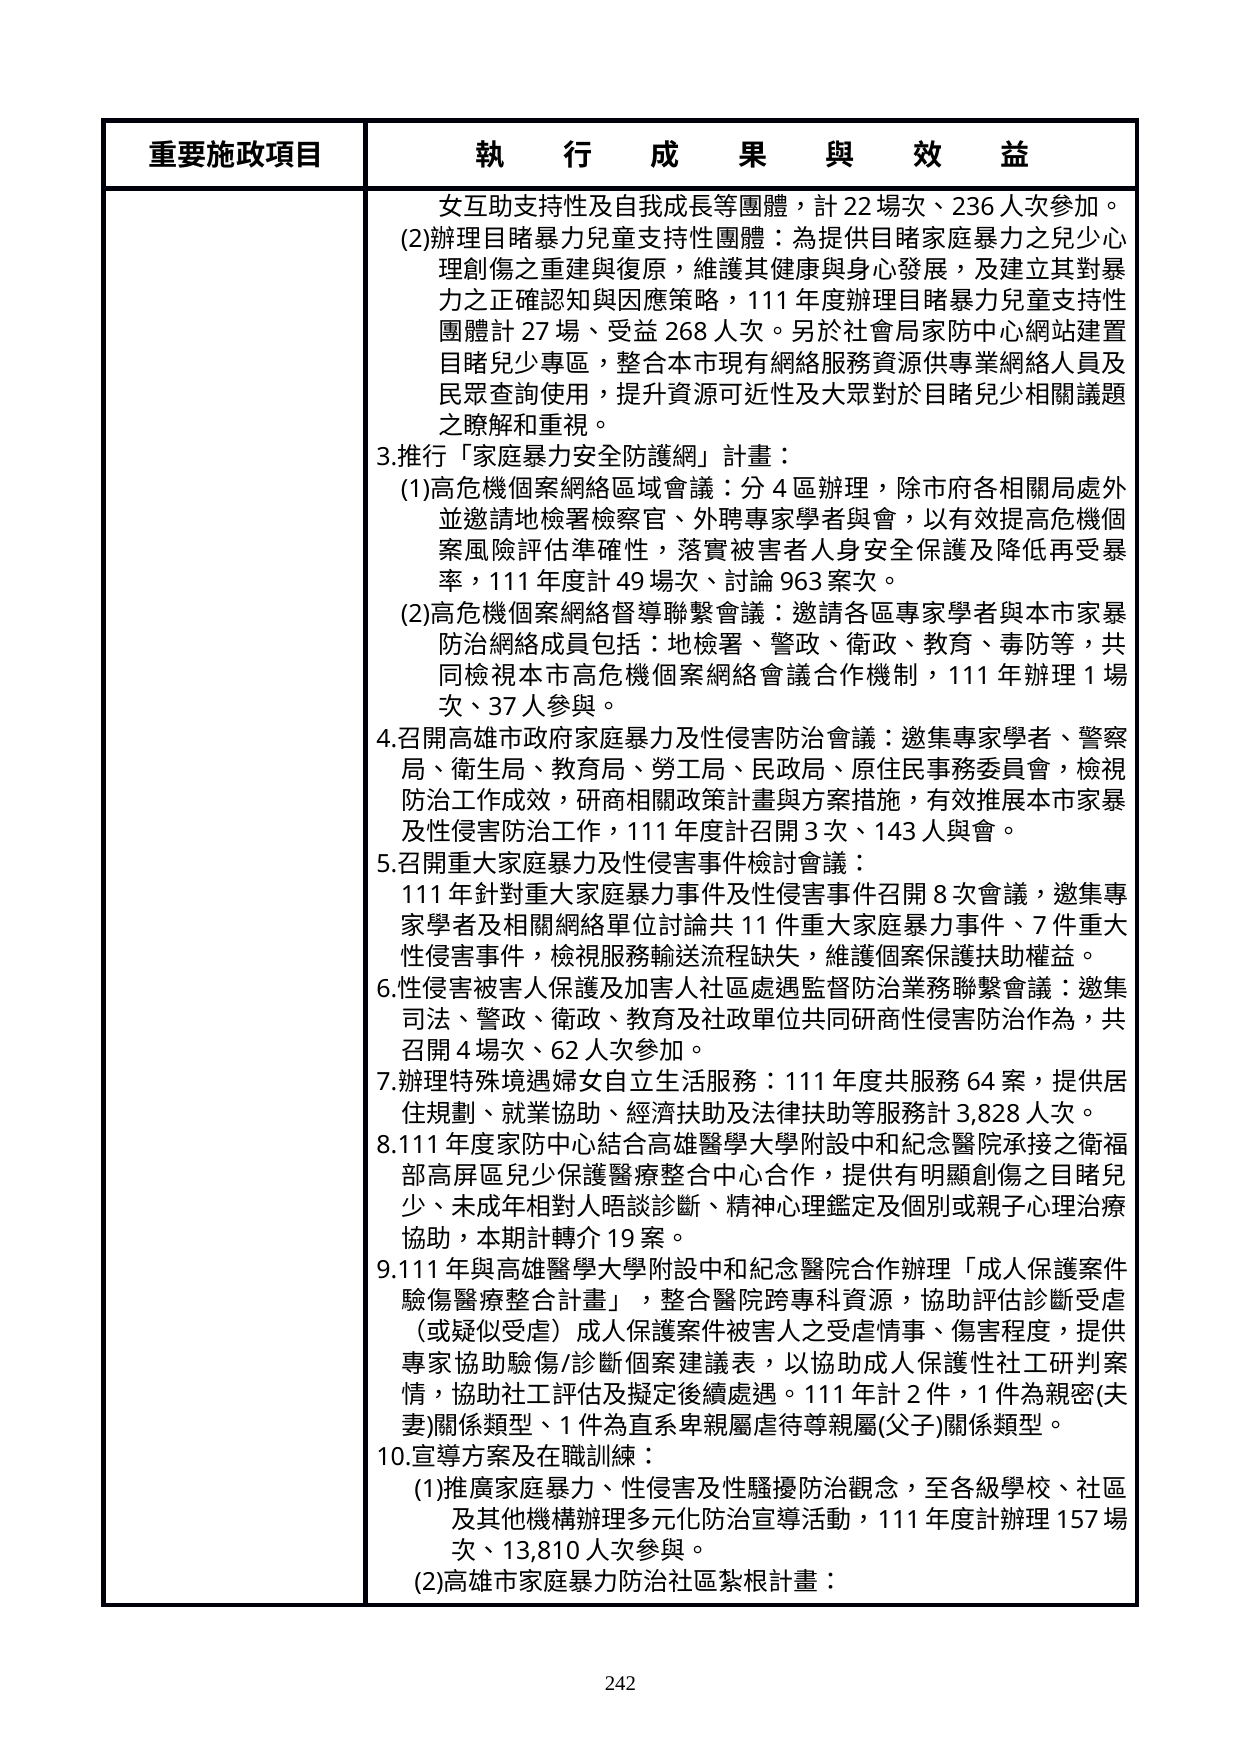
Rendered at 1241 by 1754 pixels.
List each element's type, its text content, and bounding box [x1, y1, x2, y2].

table_cell 女互助支持性及自我成長等團體，計22場次、236人次參加。 (2)辦理目睹暴力兒童支持性團體：為提供目睹家庭暴力之兒少心理創傷之重建與復原，維護其健康與身心發展，及建立其對暴力之正確認知與因應策略，111年度辦理目睹暴力兒童支持性團體計27場、受益268人次。另於社會局家防中心網站建置目睹兒少專區，整合本市現有網絡服務資源供專業網絡人員及民眾查詢使用，提升資源可近性及大眾對於目睹兒少相關議題之瞭解和重視。 3.推行「家庭暴力安全防護網」計畫： (1)高危機個案網絡區域會議：分4區辦理，除市府各相關局處外並邀請地檢署檢察官、外聘專家學者與會，以有效提高危機個案風險評估準確性，落實被害者人身安全保護及降低再受暴率，111年度計49場次、討論963案次。 (2)高危機個案網絡督導聯繫會議：邀請各區專家學者與本市家暴防治網絡成員包括：地檢署、警政、衛政、教育、毒防等，共同檢視本市高危機個案網絡會議合作機制，111年辦理1場次、37人參與。 4.召開高雄市政府家庭暴力及性侵害防治會議：邀集專家學者、警察局、衛生局、教育局、勞工局、民政局、原住民事務委員會，檢視防治工作成效，研商相關政策計畫與方案措施，有效推展本市家暴及性侵害防治工作，111年度計召開3次、143人與會。 5.召開重大家庭暴力及性侵害事件檢討會議： 111年針對重大家庭暴力事件及性侵害事件召開8次會議，邀集專家學者及相關網絡單位討論共11件重大家庭暴力事件、7件重大性侵害事件，檢視服務輸送流程缺失，維護個案保護扶助權益。 6.性侵害被害人保護及加害人社區處遇監督防治業務聯繫會議：邀集司法、警政、衛政、教育及社政單位共同研商性侵害防治作為，共召開4場次、62人次參加。 7.辦理特殊境遇婦女自立生活服務：111年度共服務64案，提供居住規劃、就業協助、經濟扶助及法律扶助等服務計3,828人次。 8.111年度家防中心結合高雄醫學大學附設中和紀念醫院承接之衛福部高屏區兒少保護醫療整合中心合作，提供有明顯創傷之目睹兒少、未成年相對人晤談診斷、精神心理鑑定及個別或親子心理治療協助，本期計轉介19案。 9.111年與高雄醫學大學附設中和紀念醫院合作辦理「成人保護案件驗傷醫療整合計畫」，整合醫院跨專科資源，協助評估診斷受虐（或疑似受虐）成人保護案件被害人之受虐情事、傷害程度，提供專家協助驗傷/診斷個案建議表，以協助成人保護性社工研判案情，協助社工評估及擬定後續處遇。111年計2件，1件為親密(夫妻)關係類型、1件為直系卑親屬虐待尊親屬(父子)關係類型。 10.宣導方案及在職訓練： (1)推廣家庭暴力、性侵害及性騷擾防治觀念，至各級學校、社區及其他機構辦理多元化防治宣導活動，111年度計辦理157場次、13,810人次參與。 (2)高雄市家庭暴力防治社區紮根計畫： [368, 191, 1135, 1603]
table_header 執 行 成 果 與 效 益 [368, 123, 1135, 186]
table_header 重要施政項目 [106, 123, 363, 186]
table_cell [106, 191, 363, 1603]
